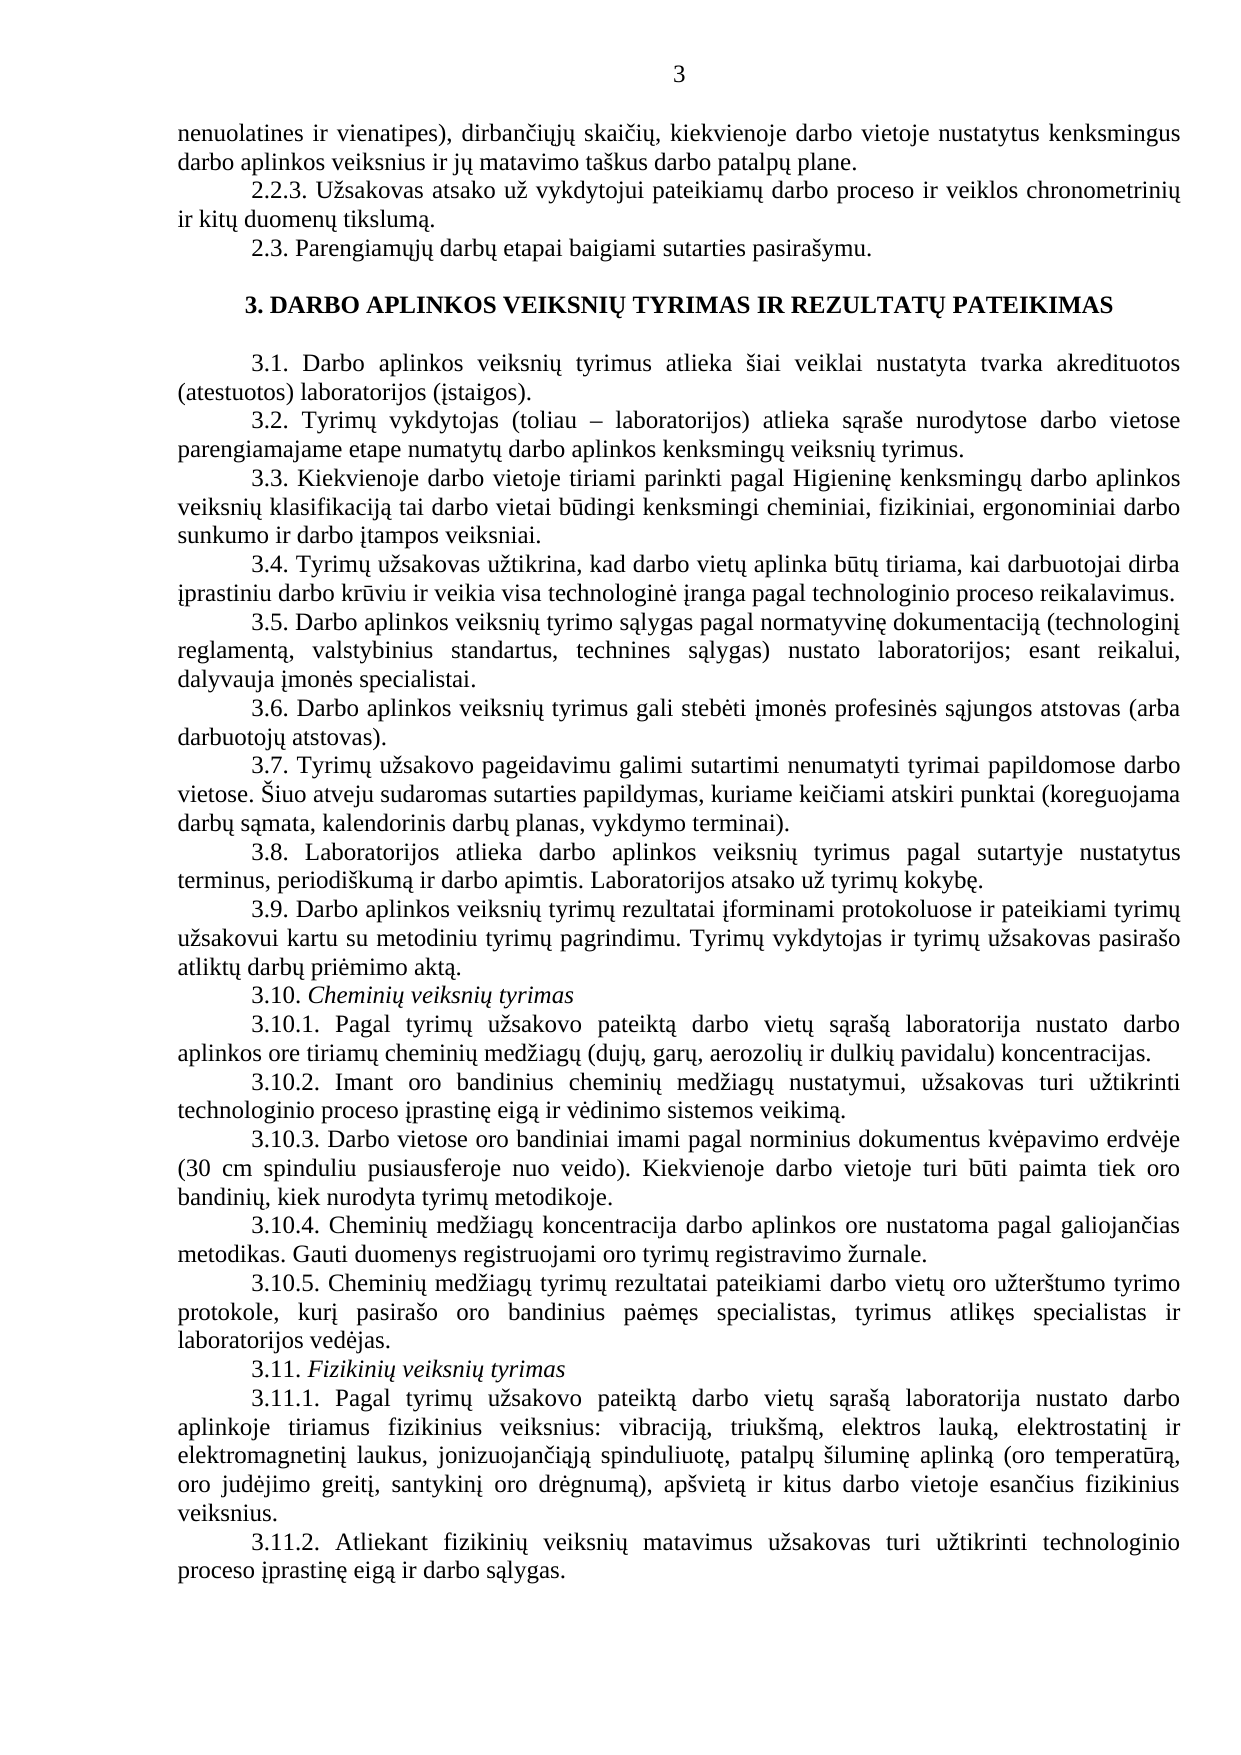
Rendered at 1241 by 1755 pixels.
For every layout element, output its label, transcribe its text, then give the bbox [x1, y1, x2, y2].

text 3.10. Cheminių veiksnių tyrimas [177, 981, 1181, 1009]
text 3.8. Laboratorijos atlieka darbo aplinkos veiksnių tyrimus pagal sutartyje nustatytus terminus, periodiškumą ir darbo apimtis. Laboratorijos atsako už tyrimų kokybę. [177, 837, 1181, 894]
text nenuolatines ir vienatipes), dirbančiųjų skaičių, kiekvienoje darbo vietoje nustatytus kenksmingus darbo aplinkos veiksnius ir jų matavimo taškus darbo patalpų plane. [177, 118, 1181, 176]
text 3.1. Darbo aplinkos veiksnių tyrimus atlieka šiai veiklai nustatyta tvarka akredituotos (atestuotos) laboratorijos (įstaigos). [177, 348, 1181, 406]
text 3.10.2. Imant oro bandinius cheminių medžiagų nustatymui, užsakovas turi užtikrinti technologinio proceso įprastinę eigą ir vėdinimo sistemos veikimą. [177, 1067, 1181, 1124]
text 3.5. Darbo aplinkos veiksnių tyrimo sąlygas pagal normatyvinę dokumentaciją (technologinį reglamentą, valstybinius standartus, technines sąlygas) nustato laboratorijos; esant reikalui, dalyvauja įmonės specialistai. [177, 607, 1181, 693]
text 3.11. Fizikinių veiksnių tyrimas [177, 1354, 1181, 1383]
text 3.11.1. Pagal tyrimų užsakovo pateiktą darbo vietų sąrašą laboratorija nustato darbo aplinkoje tiriamus fizikinius veiksnius: vibraciją, triukšmą, elektros lauką, elektrostatinį ir elektromagnetinį laukus, jonizuojančiąją spinduliuotę, patalpų šiluminę aplinką (oro temperatūrą, oro judėjimo greitį, santykinį oro drėgnumą), apšvietą ir kitus darbo vietoje esančius fizikinius veiksnius. [177, 1383, 1181, 1527]
text 3.10.5. Cheminių medžiagų tyrimų rezultatai pateikiami darbo vietų oro užterštumo tyrimo protokole, kurį pasirašo oro bandinius paėmęs specialistas, tyrimus atlikęs specialistas ir laboratorijos vedėjas. [177, 1268, 1181, 1354]
text 2.3. Parengiamųjų darbų etapai baigiami sutarties pasirašymu. [177, 233, 1181, 262]
text 3.11.2. Atliekant fizikinių veiksnių matavimus užsakovas turi užtikrinti technologinio proceso įprastinę eigą ir darbo sąlygas. [177, 1527, 1181, 1584]
text 3.7. Tyrimų užsakovo pageidavimu galimi sutartimi nenumatyti tyrimai papildomose darbo vietose. Šiuo atveju sudaromas sutarties papildymas, kuriame keičiami atskiri punktai (koreguojama darbų sąmata, kalendorinis darbų planas, vykdymo terminai). [177, 751, 1181, 837]
text 3.10.1. Pagal tyrimų užsakovo pateiktą darbo vietų sąrašą laboratorija nustato darbo aplinkos ore tiriamų cheminių medžiagų (dujų, garų, aerozolių ir dulkių pavidalu) koncentracijas. [177, 1009, 1181, 1067]
text 3.6. Darbo aplinkos veiksnių tyrimus gali stebėti įmonės profesinės sąjungos atstovas (arba darbuotojų atstovas). [177, 693, 1181, 751]
text 3.2. Tyrimų vykdytojas (toliau – laboratorijos) atlieka sąraše nurodytose darbo vietose parengiamajame etape numatytų darbo aplinkos kenksmingų veiksnių tyrimus. [177, 406, 1181, 463]
text 3.3. Kiekvienoje darbo vietoje tiriami parinkti pagal Higieninę kenksmingų darbo aplinkos veiksnių klasifikaciją tai darbo vietai būdingi kenksmingi cheminiai, fizikiniai, ergonominiai darbo sunkumo ir darbo įtampos veiksniai. [177, 463, 1181, 549]
text 3.10.3. Darbo vietose oro bandiniai imami pagal norminius dokumentus kvėpavimo erdvėje (30 cm spinduliu pusiausferoje nuo veido). Kiekvienoje darbo vietoje turi būti paimta tiek oro bandinių, kiek nurodyta tyrimų metodikoje. [177, 1124, 1181, 1211]
text 3.9. Darbo aplinkos veiksnių tyrimų rezultatai įforminami protokoluose ir pateikiami tyrimų užsakovui kartu su metodiniu tyrimų pagrindimu. Tyrimų vykdytojas ir tyrimų užsakovas pasirašo atliktų darbų priėmimo aktą. [177, 894, 1181, 981]
text 3. Darbo aplinkos veiksnių tyrimas ir rezultatų pateikimas [177, 291, 1181, 319]
text 3.10.4. Cheminių medžiagų koncentracija darbo aplinkos ore nustatoma pagal galiojančias metodikas. Gauti duomenys registruojami oro tyrimų registravimo žurnale. [177, 1211, 1181, 1268]
text 2.2.3. Užsakovas atsako už vykdytojui pateikiamų darbo proceso ir veiklos chronometrinių ir kitų duomenų tikslumą. [177, 176, 1181, 233]
text 3.4. Tyrimų užsakovas užtikrina, kad darbo vietų aplinka būtų tiriama, kai darbuotojai dirba įprastiniu darbo krūviu ir veikia visa technologinė įranga pagal technologinio proceso reikalavimus. [177, 549, 1181, 607]
